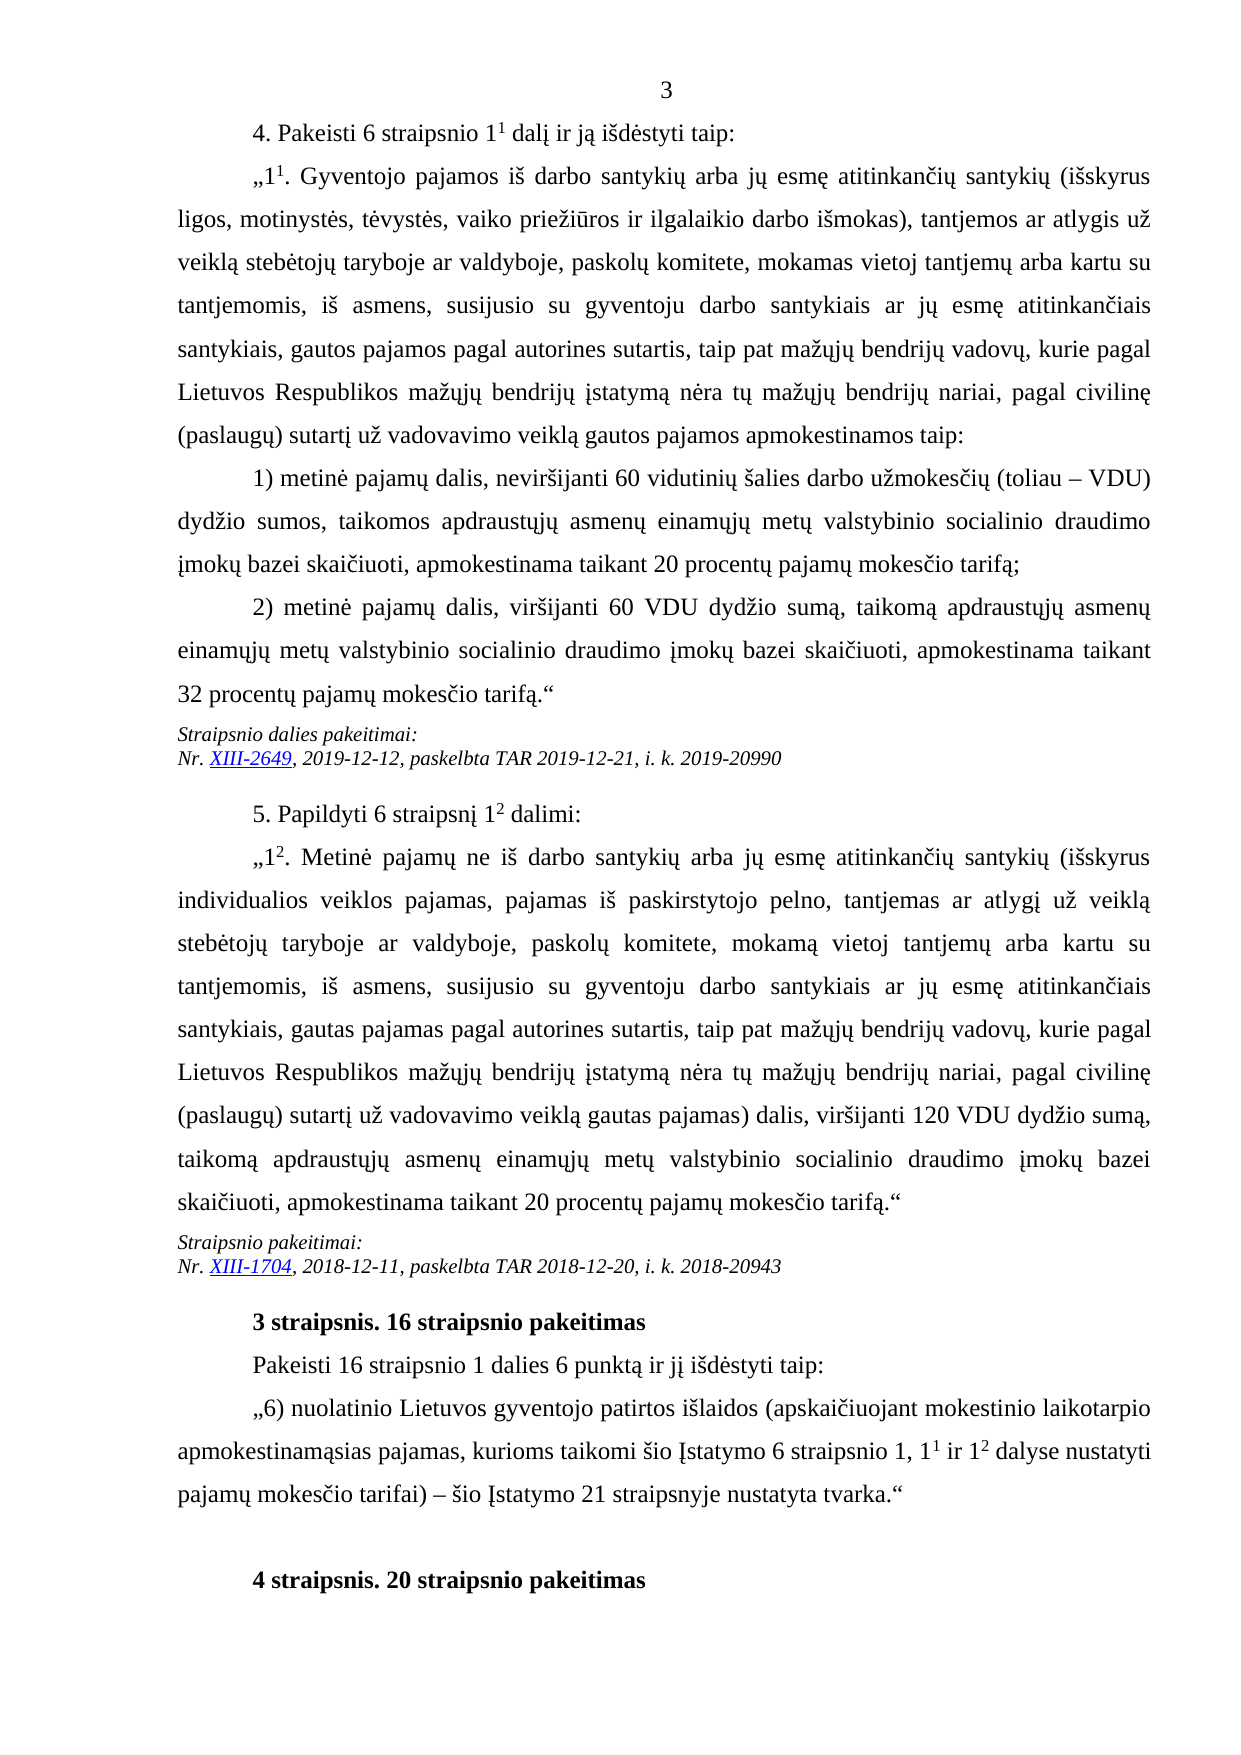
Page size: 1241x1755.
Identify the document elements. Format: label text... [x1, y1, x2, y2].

text Straipsnio dalies pakeitimai: [177, 722, 1152, 746]
text 3 straipsnis. 16 straipsnio pakeitimas [177, 1307, 1152, 1336]
text 4. Pakeisti 6 straipsnio 11 dalį ir ją išdėstyti taip: [177, 118, 1152, 147]
text Nr. XIII-1704, 2018-12-11, paskelbta TAR 2018-12-20, i. k. 2018-20943 [177, 1254, 1152, 1278]
text 4 straipsnis. 20 straipsnio pakeitimas [177, 1566, 1152, 1594]
text 5. Papildyti 6 straipsnį 12 dalimi: [177, 799, 1152, 827]
text Nr. XIII-2649, 2019-12-12, paskelbta TAR 2019-12-21, i. k. 2019-20990 [177, 746, 1152, 770]
text 2) metinė pajamų dalis, viršijanti 60 VDU dydžio sumą, taikomą apdraustųjų asmenų einamųjų metų valstybinio socialinio draudimo įmokų bazei skaičiuoti, apmokestinama taikant 32 procentų pajamų mokesčio tarifą.“ [177, 592, 1152, 707]
text „6) nuolatinio Lietuvos gyventojo patirtos išlaidos (apskaičiuojant mokestinio laikotarpio apmokestinamąsias pajamas, kurioms taikomi šio Įstatymo 6 straipsnio 1, 11 ir 12 dalyse nustatyti pajamų mokesčio tarifai) – šio Įstatymo 21 straipsnyje nustatyta tvarka.“ [177, 1393, 1152, 1508]
text „12. Metinė pajamų ne iš darbo santykių arba jų esmę atitinkančių santykių (išskyrus individualios veiklos pajamas, pajamas iš paskirstytojo pelno, tantjemas ar atlygį už veiklą stebėtojų taryboje ar valdyboje, paskolų komitete, mokamą vietoj tantjemų arba kartu su tantjemomis, iš asmens, susijusio su gyventoju darbo santykiais ar jų esmę atitinkančiais santykiais, gautas pajamas pagal autorines sutartis, taip pat mažųjų bendrijų vadovų, kurie pagal Lietuvos Respublikos mažųjų bendrijų įstatymą nėra tų mažųjų bendrijų nariai, pagal civilinę (paslaugų) sutartį už vadovavimo veiklą gautas pajamas) dalis, viršijanti 120 VDU dydžio sumą, taikomą apdraustųjų asmenų einamųjų metų valstybinio socialinio draudimo įmokų bazei skaičiuoti, apmokestinama taikant 20 procentų pajamų mokesčio tarifą.“ [177, 842, 1152, 1216]
text Straipsnio pakeitimai: [177, 1230, 1152, 1254]
text „11. Gyventojo pajamos iš darbo santykių arba jų esmę atitinkančių santykių (išskyrus ligos, motinystės, tėvystės, vaiko priežiūros ir ilgalaikio darbo išmokas), tantjemos ar atlygis už veiklą stebėtojų taryboje ar valdyboje, paskolų komitete, mokamas vietoj tantjemų arba kartu su tantjemomis, iš asmens, susijusio su gyventoju darbo santykiais ar jų esmę atitinkančiais santykiais, gautos pajamos pagal autorines sutartis, taip pat mažųjų bendrijų vadovų, kurie pagal Lietuvos Respublikos mažųjų bendrijų įstatymą nėra tų mažųjų bendrijų nariai, pagal civilinę (paslaugų) sutartį už vadovavimo veiklą gautos pajamos apmokestinamos taip: [177, 161, 1152, 449]
text 1) metinė pajamų dalis, neviršijanti 60 vidutinių šalies darbo užmokesčių (toliau – VDU) dydžio sumos, taikomos apdraustųjų asmenų einamųjų metų valstybinio socialinio draudimo įmokų bazei skaičiuoti, apmokestinama taikant 20 procentų pajamų mokesčio tarifą; [177, 463, 1152, 578]
text Pakeisti 16 straipsnio 1 dalies 6 punktą ir jį išdėstyti taip: [177, 1350, 1152, 1379]
